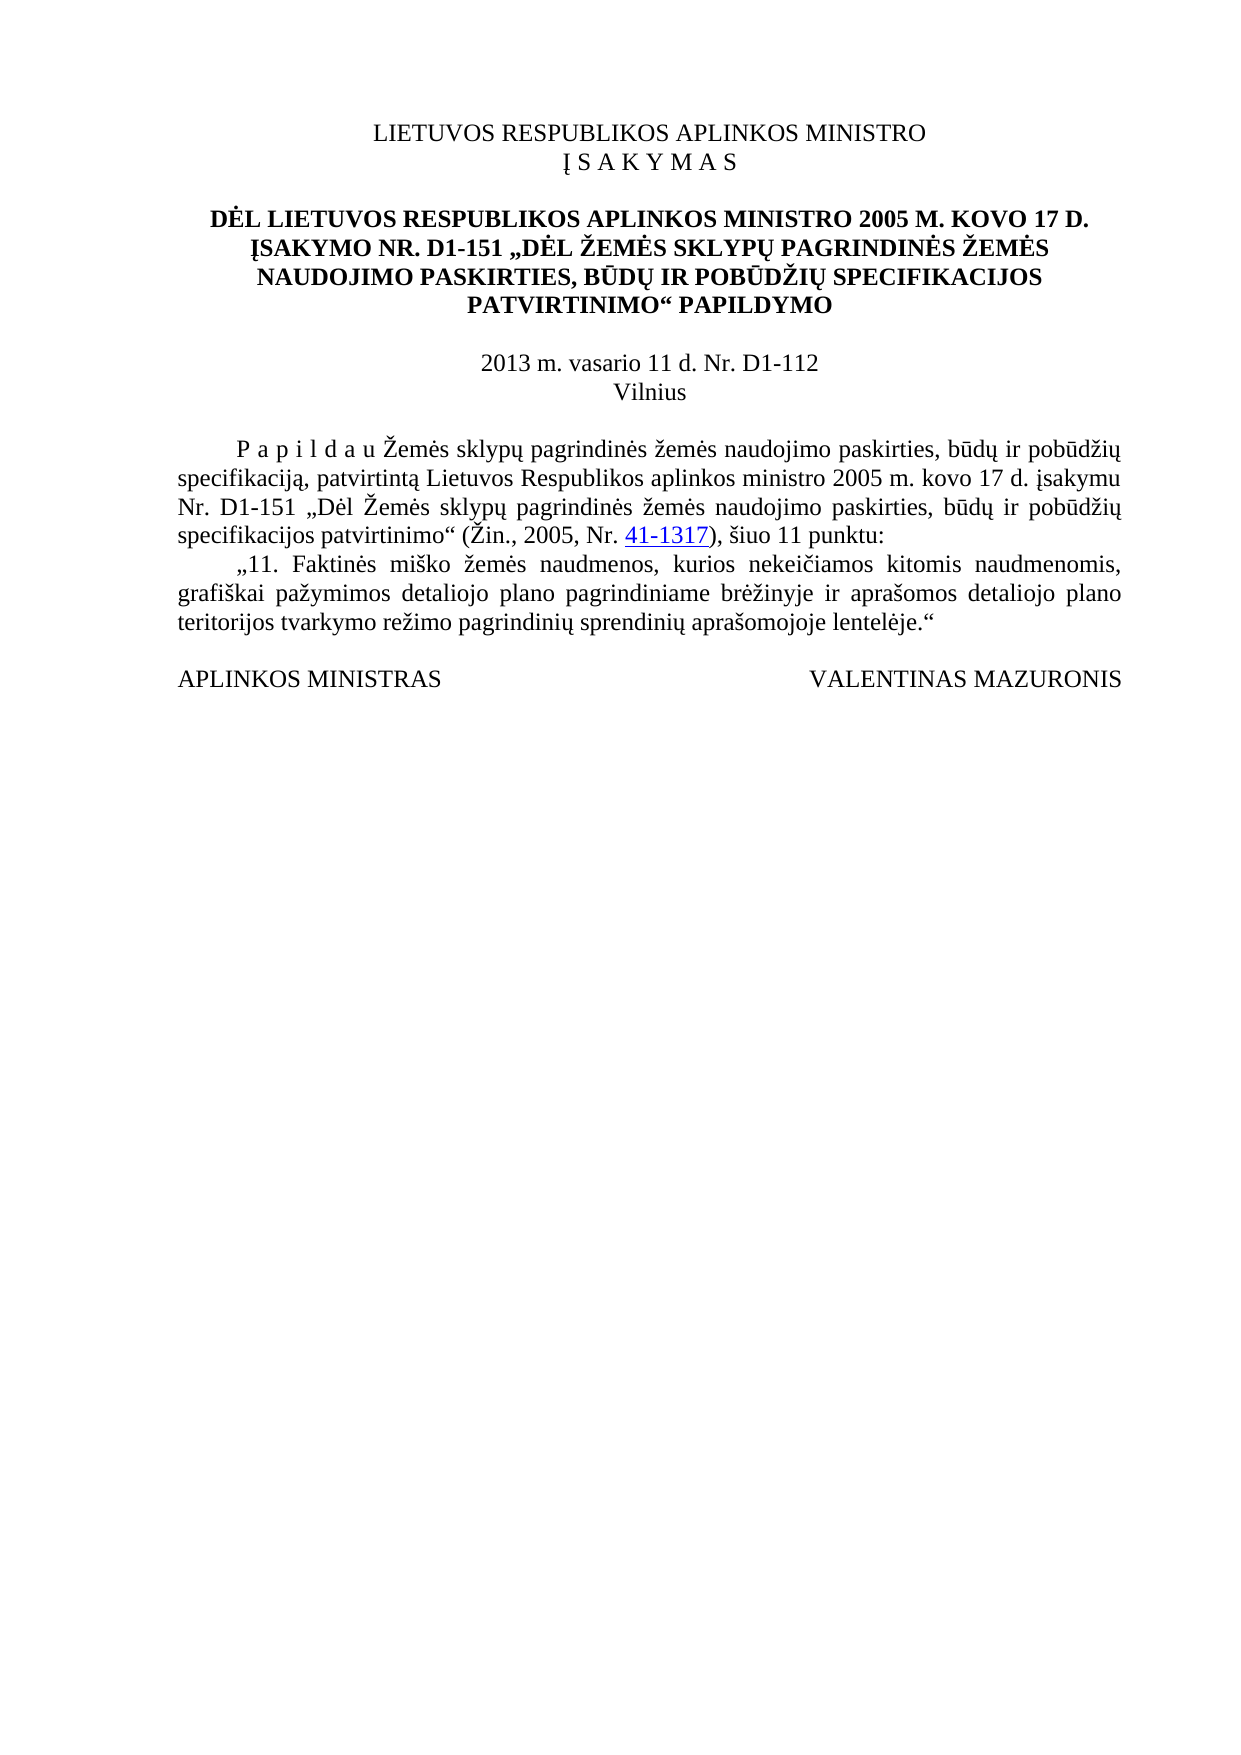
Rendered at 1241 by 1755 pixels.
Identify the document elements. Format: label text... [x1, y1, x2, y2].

text „11. Faktinės miško žemės naudmenos, kurios nekeičiamos kitomis naudmenomis, grafiškai pažymimos detaliojo plano pagrindiniame brėžinyje ir aprašomos detaliojo plano teritorijos tvarkymo režimo pagrindinių sprendinių aprašomojoje lentelėje.“ [177, 549, 1122, 636]
text Aplinkos ministras Valentinas Mazuronis [177, 664, 1122, 693]
text Vilnius [177, 377, 1122, 406]
text LIETUVOS RESPUBLIKOS APLINKOS MINISTRO [177, 118, 1122, 147]
text Į S A K Y M A S [177, 147, 1122, 176]
text 2013 m. vasario 11 d. Nr. D1-112 [177, 348, 1122, 377]
text DĖL LIETUVOS RESPUBLIKOS APLINKOS MINISTRO 2005 M. KOVO 17 D. ĮSAKYMO Nr. D1-151 „DĖL ŽEMĖS SKLYPŲ PAGRINDINĖS ŽEMĖS NAUDOJIMO PASKIRTIES, BŪDŲ IR POBŪDŽIŲ SPECIFIKACIJOS PATVIRTINIMO“ PAPILDYMO [177, 204, 1122, 319]
text P a p i l d a u Žemės sklypų pagrindinės žemės naudojimo paskirties, būdų ir pobūdžių specifikaciją, patvirtintą Lietuvos Respublikos aplinkos ministro 2005 m. kovo 17 d. įsakymu Nr. D1-151 „Dėl žemės sklypų pagrindinės žemės naudojimo paskirties, būdų ir pobūdžių specifikacijos patvirtinimo“ (Žin., 2005, Nr. 41-1317), šiuo 11 punktu: [177, 434, 1122, 549]
